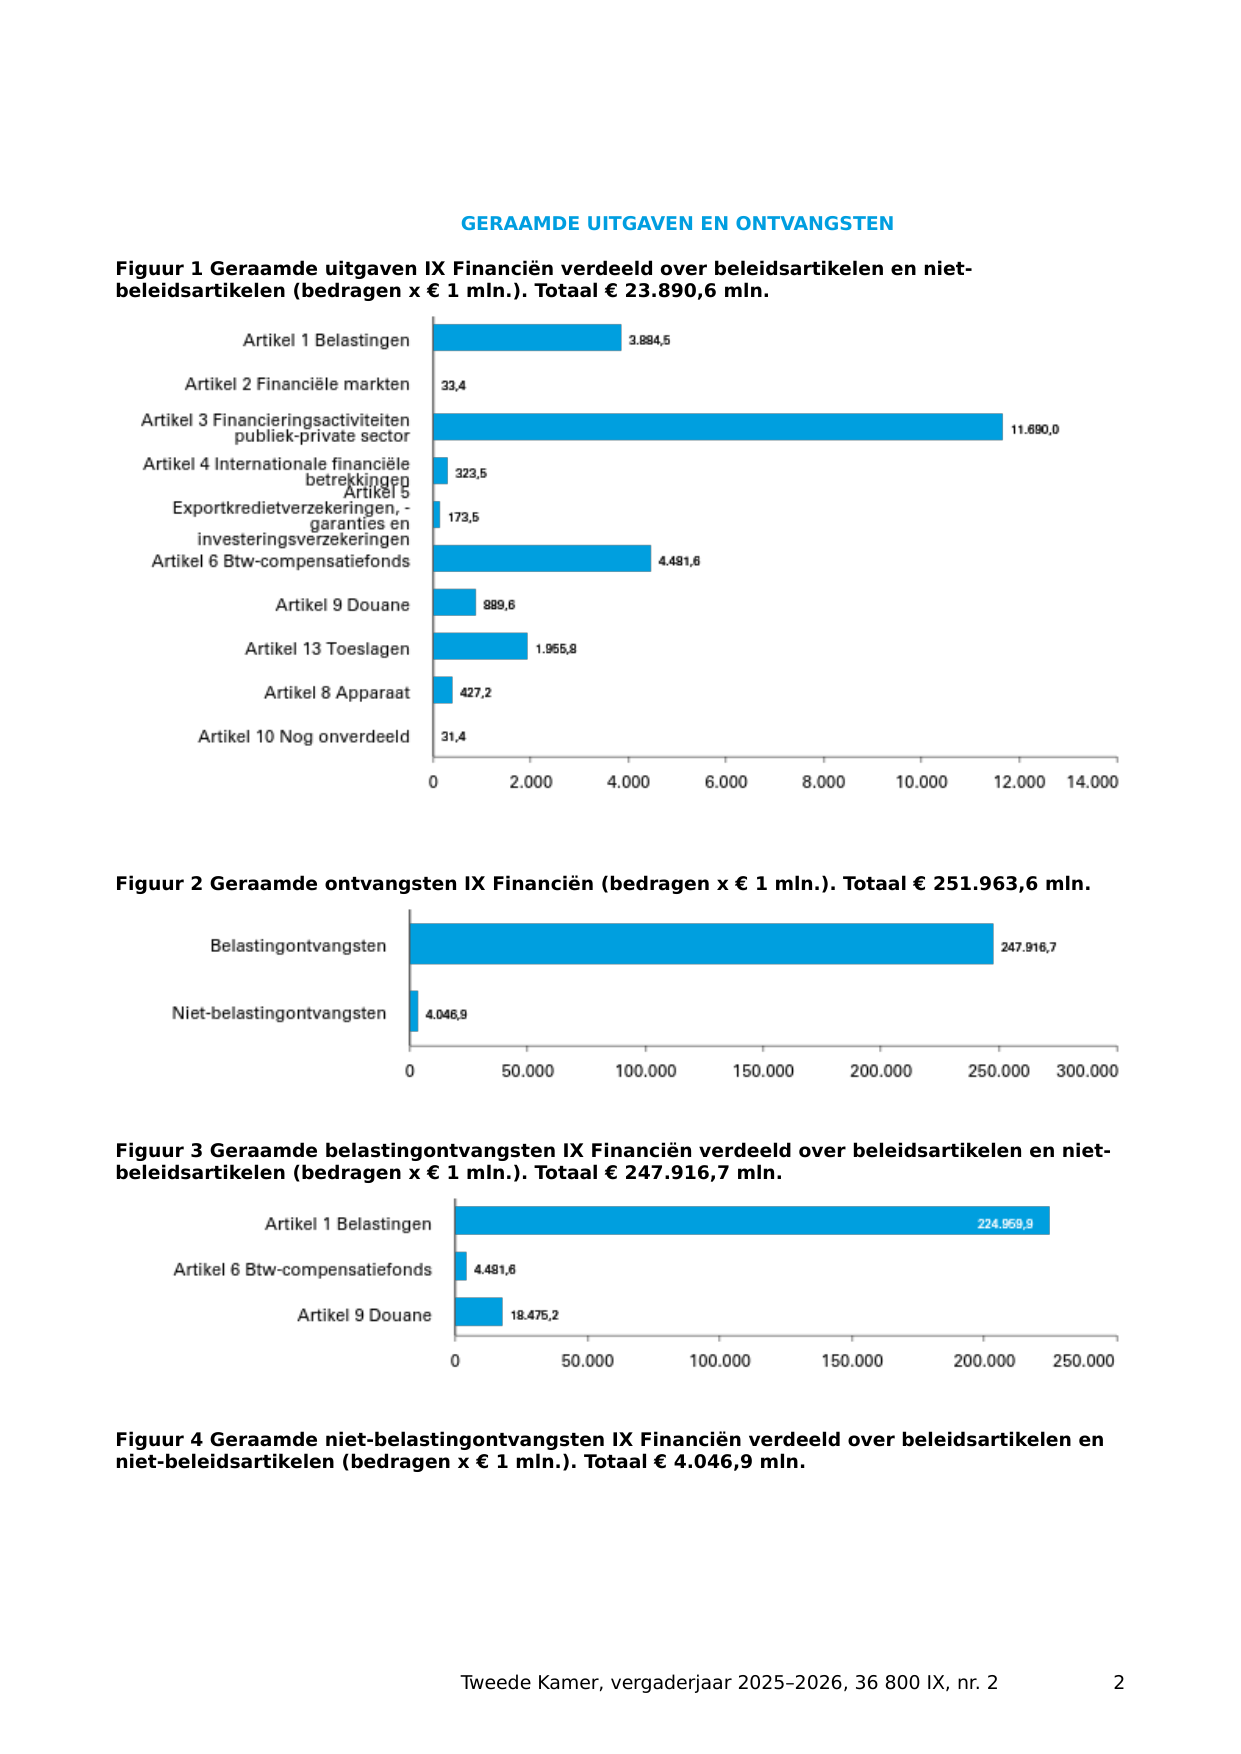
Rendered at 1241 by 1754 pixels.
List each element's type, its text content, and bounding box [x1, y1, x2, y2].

title Figuur 4 Geraamde niet-belastingontvangsten IX Financiën verdeeld over beleidsartikelen en niet-beleidsartikelen (bedragen x € 1 mln.). Totaal € 4.046,9 mln. [115, 1429, 1125, 1473]
title Figuur 1 Geraamde uitgaven IX Financiën verdeeld over beleidsartikelen en niet-beleidsartikelen (bedragen x € 1 mln.). Totaal € 23.890,6 mln. [115, 258, 1125, 302]
title Geraamde uitgaven en ontvangsten [461, 213, 1125, 235]
title Figuur 3 Geraamde belastingontvangsten IX Financiën verdeeld over beleidsartikelen en niet-beleidsartikelen (bedragen x € 1 mln.). Totaal € 247.916,7 mln. [115, 1140, 1125, 1184]
title Figuur 2 Geraamde ontvangsten IX Financiën (bedragen x € 1 mln.). Totaal € 251.963,6 mln. [115, 873, 1125, 894]
